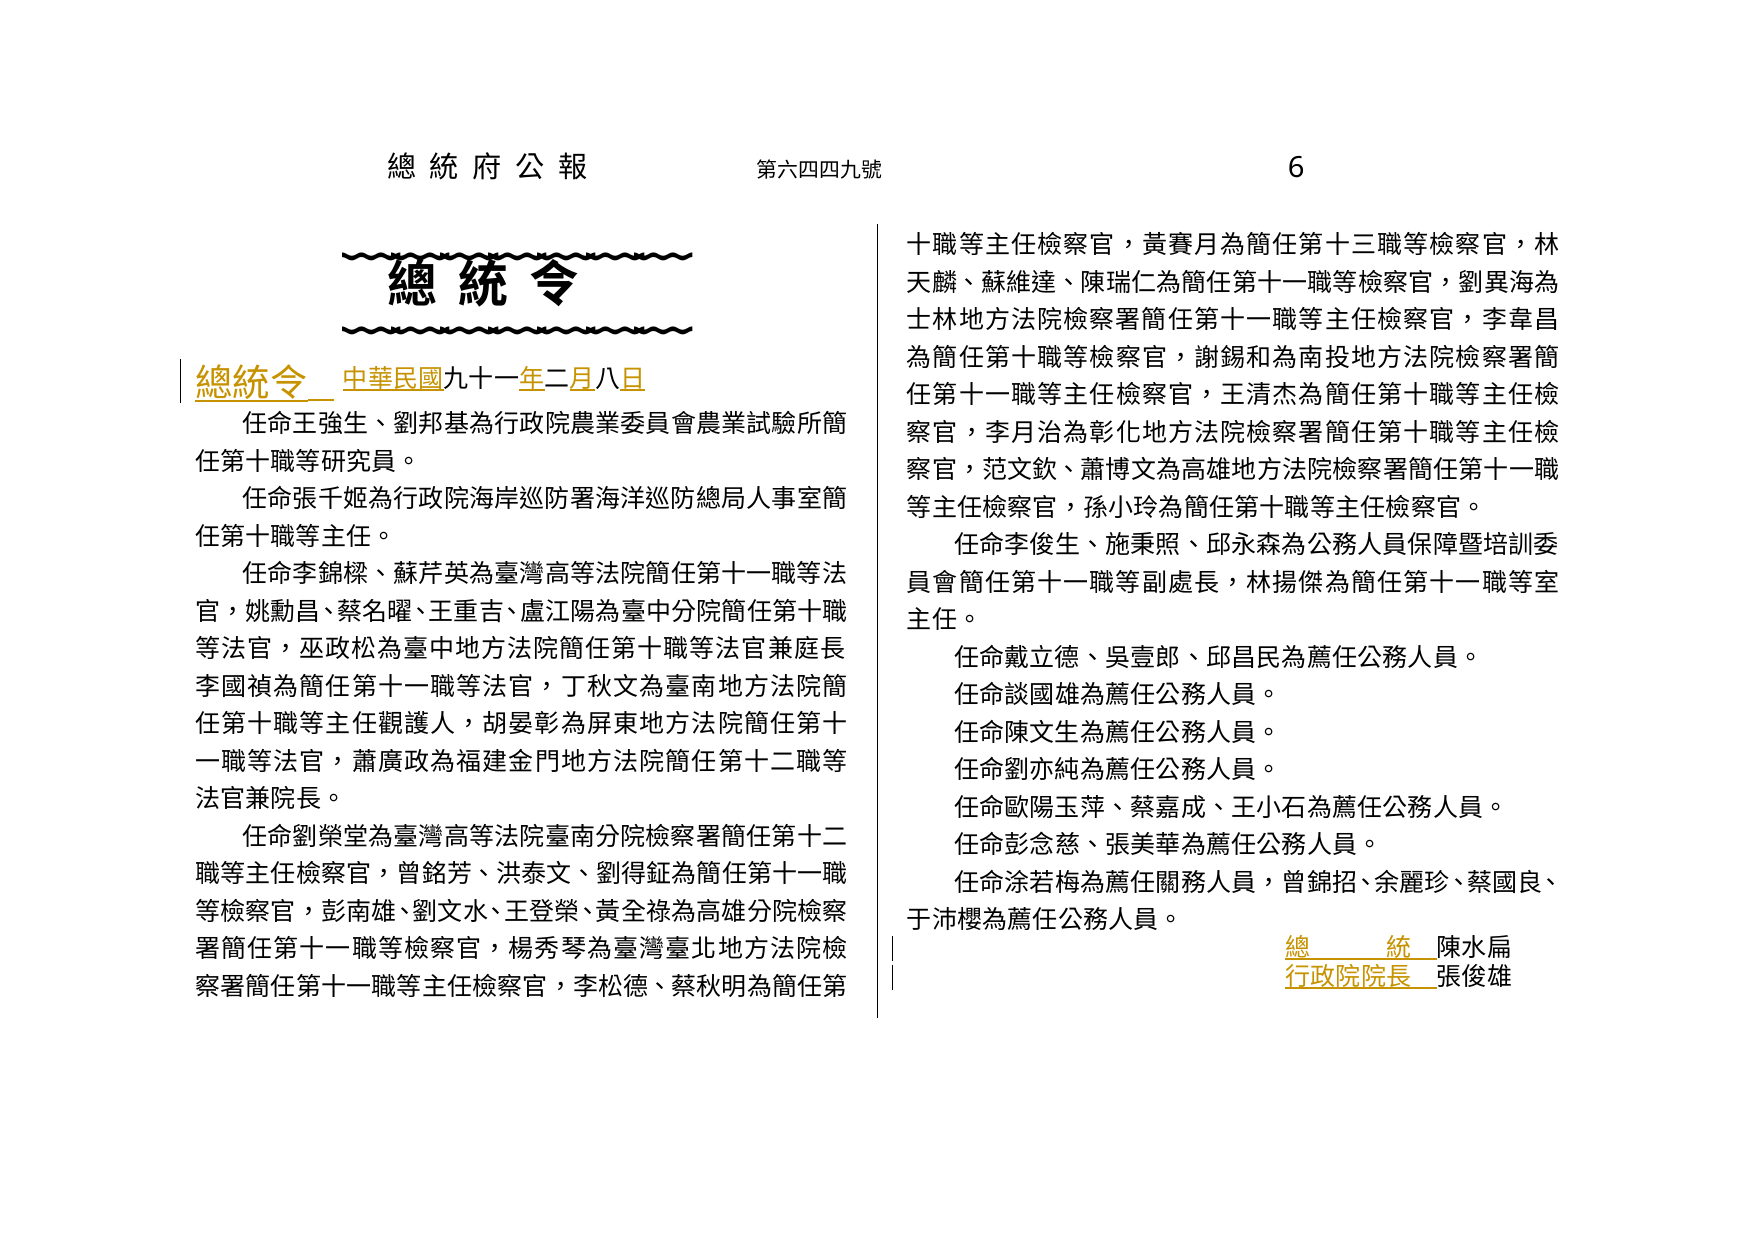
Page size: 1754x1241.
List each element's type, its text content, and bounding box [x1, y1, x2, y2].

text 總 統 陳水扁 [907, 936, 1512, 961]
text 任命彭念慈、張美華為薦任公務人員。 [907, 824, 1559, 861]
text 任命戴立德、吳壹郎、邱昌民為薦任公務人員。 [907, 636, 1559, 674]
text 任命涂若梅為薦任關務人員，曾錦招、余麗珍、蔡國良、于沛櫻為薦任公務人員。 [907, 861, 1559, 936]
text 任命談國雄為薦任公務人員。 [907, 674, 1559, 711]
table_cell [192, 261, 340, 309]
table_header ﹏﹏﹏﹏﹏﹏﹏ [340, 224, 852, 261]
text 任命李錦樑、蘇芹英為臺灣高等法院簡任第十一職等法官，姚勳昌、蔡名曜、王重吉、盧江陽為臺中分院簡任第十職等法官，巫政松為臺中地方法院簡任第十職等法官兼庭長，李國禎為簡任第十一職等法官，丁秋文為臺南地方法院簡任第十職等主任觀護人，胡晏彰為屏東地方法院簡任第十一職等法官，蕭廣政為福建金門地方法院簡任第十二職等法官兼院長。 [195, 553, 847, 815]
text 任命歐陽玉萍、蔡嘉成、王小石為薦任公務人員。 [907, 786, 1559, 824]
table_header [192, 224, 340, 261]
text 任命張千姬為行政院海岸巡防署海洋巡防總局人事室簡任第十職等主任。 [195, 478, 847, 553]
text 任命陳文生為薦任公務人員。 [907, 711, 1559, 749]
text 任命李俊生、施秉照、邱永森為公務人員保障暨培訓委員會簡任第十一職等副處長，林揚傑為簡任第十一職等室主任。 [907, 524, 1559, 636]
text 十職等主任檢察官，黃賽月為簡任第十三職等檢察官，林天麟、蘇維達、陳瑞仁為簡任第十一職等檢察官，劉異海為士林地方法院檢察署簡任第十一職等主任檢察官，李韋昌為簡任第十職等檢察官，謝錫和為南投地方法院檢察署簡任第十一職等主任檢察官，王清杰為簡任第十職等主任檢察官，李月治為彰化地方法院檢察署簡任第十職等主任檢察官，范文欽、蕭博文為高雄地方法院檢察署簡任第十一職等主任檢察官，孫小玲為簡任第十職等主任檢察官。 [907, 224, 1559, 524]
table_cell [192, 309, 340, 359]
table_cell 中華民國九十一年二月八日 [340, 359, 852, 403]
table_cell ﹏﹏﹏﹏﹏﹏﹏ [340, 309, 852, 359]
text 任命劉榮堂為臺灣高等法院臺南分院檢察署簡任第十二職等主任檢察官，曾銘芳、洪泰文、劉得鉦為簡任第十一職等檢察官，彭南雄、劉文水、王登榮、黃全祿為高雄分院檢察署簡任第十一職等檢察官，楊秀琴為臺灣臺北地方法院檢察署簡任第十一職等主任檢察官，李松德、蔡秋明為簡任第 [195, 815, 847, 1003]
text 任命王強生、劉邦基為行政院農業委員會農業試驗所簡任第十職等研究員。 [195, 403, 847, 478]
table_cell 總統令 [340, 261, 852, 309]
table_cell 總統令 [192, 359, 340, 403]
text 任命劉亦純為薦任公務人員。 [907, 749, 1559, 786]
text 行政院院長 張俊雄 [907, 965, 1512, 990]
